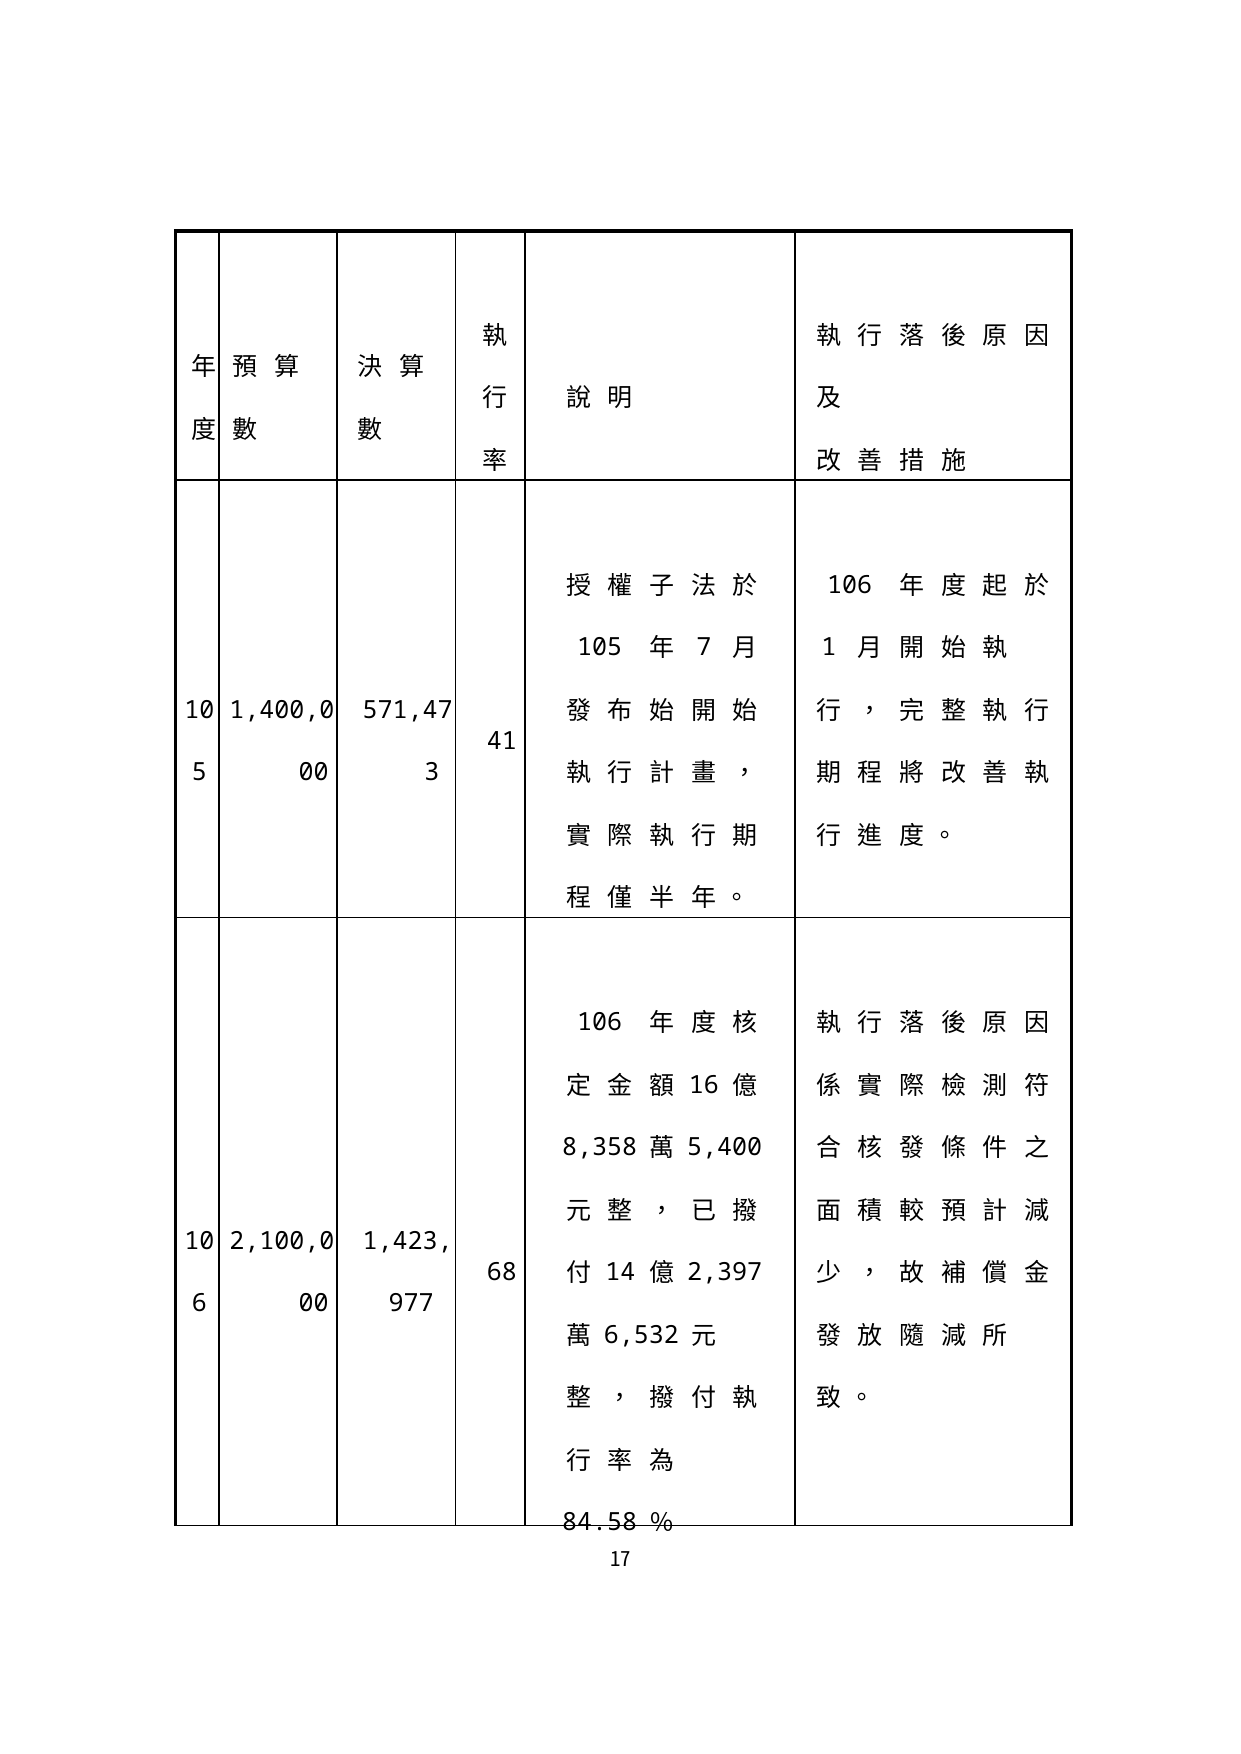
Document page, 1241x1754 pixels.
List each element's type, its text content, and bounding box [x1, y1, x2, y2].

table_cell 106 [177, 918, 218, 1525]
table_cell 授權子法於105年7月發布始開始執行計畫，實際執行期程僅半年。 [526, 481, 794, 917]
table_cell 執行落後原因係實際檢測符合核發條件之面積較預計減少，故補償金發放隨減所致。 [796, 918, 1070, 1525]
table_header 預算數 [220, 233, 336, 479]
table_header 執行率 [456, 233, 524, 479]
table_cell 106年度起於1月開始執行，完整執行期程將改善執行進度。 [796, 481, 1070, 917]
table_cell 1,423,977 [338, 918, 455, 1525]
table_cell 41 [456, 481, 524, 917]
table_cell 571,473 [338, 481, 455, 917]
table_cell 2,100,000 [220, 918, 336, 1525]
table_header 年度 [177, 233, 218, 479]
table_cell 105 [177, 481, 218, 917]
table_header 說明 [526, 233, 794, 479]
table_cell 106年度核定金額16億8,358萬5,400元整，已撥付14億2,397萬6,532元整，撥付執行率為84.58％ [526, 918, 794, 1525]
table_cell 1,400,000 [220, 481, 336, 917]
table_header 決算數 [338, 233, 455, 479]
table_header 執行落後原因及 改善措施 [796, 233, 1070, 479]
table_cell 68 [456, 918, 524, 1525]
